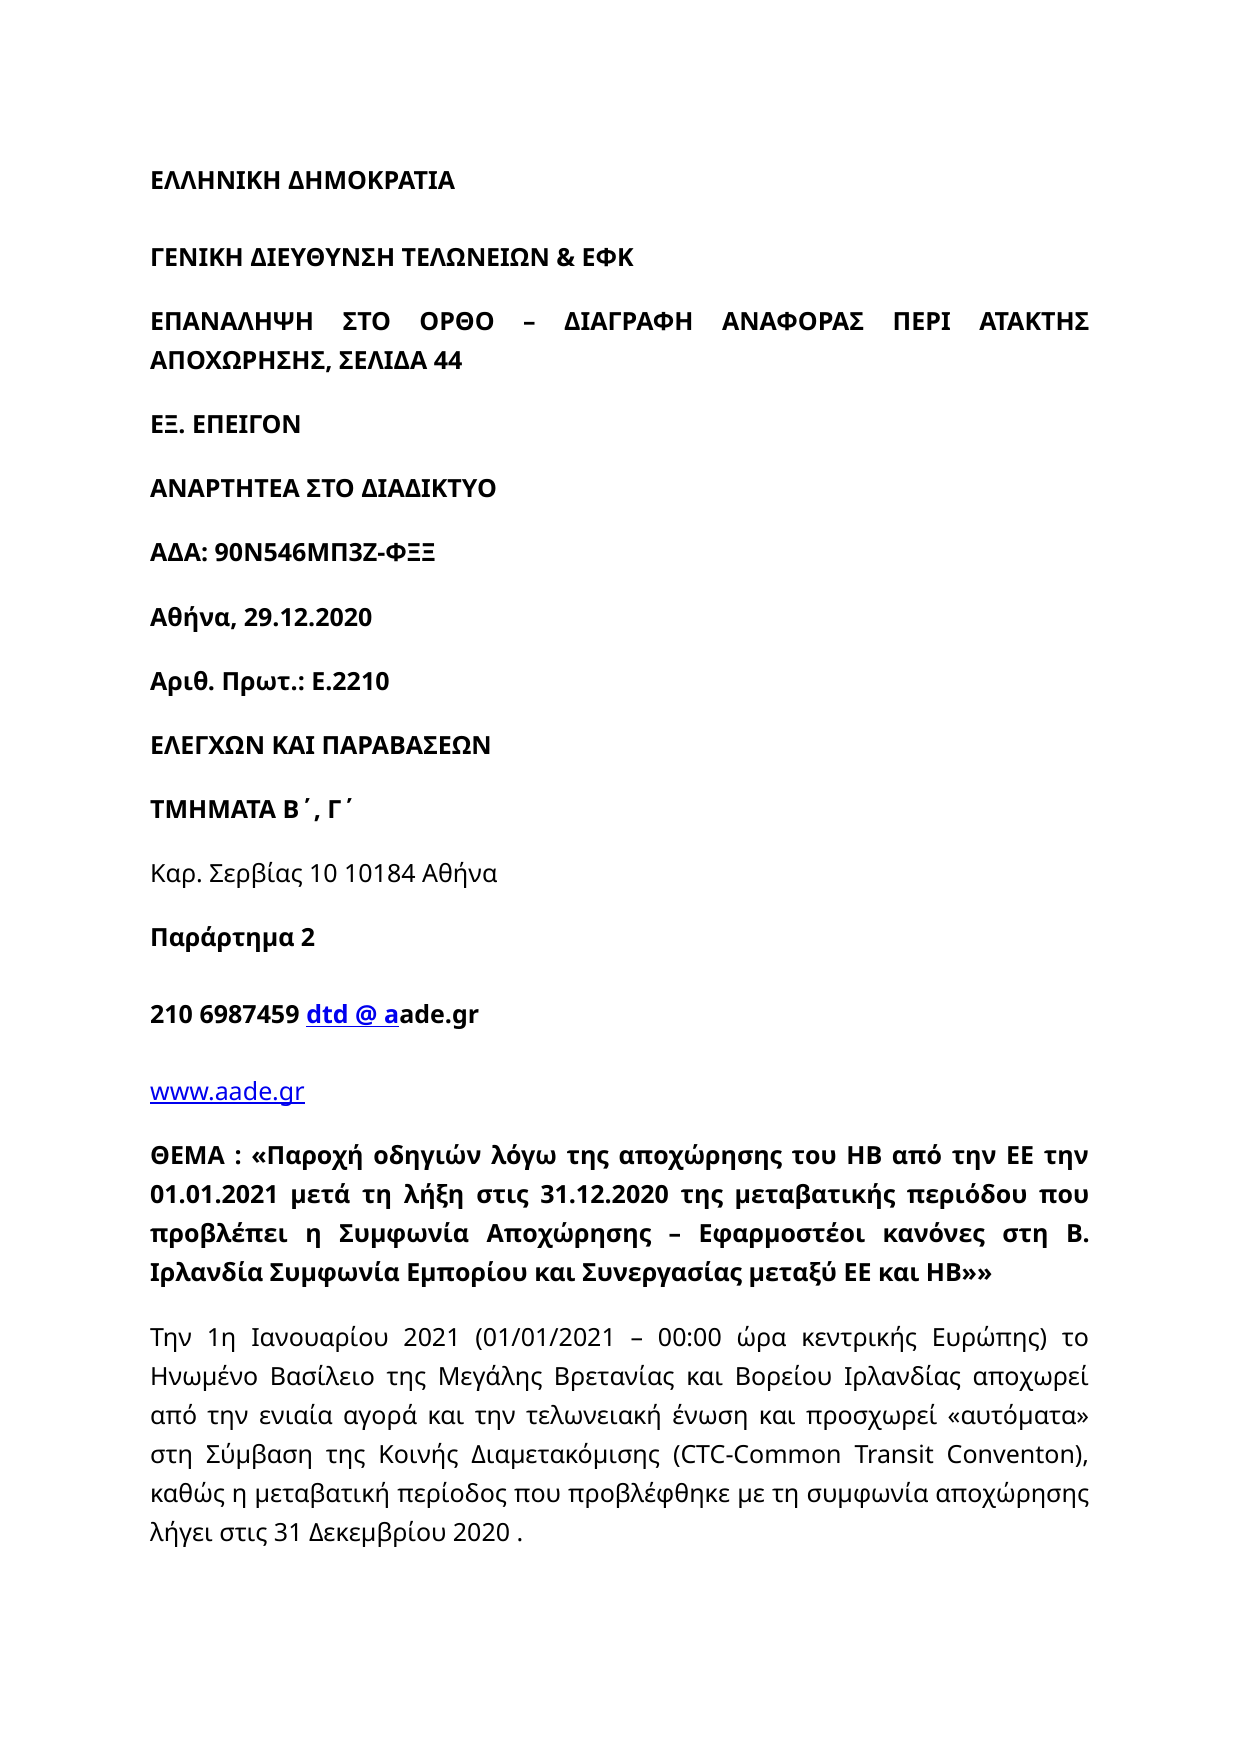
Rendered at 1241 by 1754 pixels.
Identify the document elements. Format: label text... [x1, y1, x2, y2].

text ΘΕΜΑ : «Παροχή οδηγιών λόγω της αποχώρησης του ΗΒ από την ΕΕ την 01.01.2021 μετά τη λήξη στις 31.12.2020 της μεταβατικής περιόδου που προβλέπει η Συμφωνία Αποχώρησης – Εφαρμοστέοι κανόνες στη Β. Ιρλανδία Συμφωνία Εμπορίου και Συνεργασίας μεταξύ ΕΕ και ΗΒ»» [150, 1137, 1090, 1289]
text ΕΠΑΝΑΛΗΨΗ ΣΤΟ ΟΡΘΟ – ΔΙΑΓΡΑΦΗ ΑΝΑΦΟΡΑΣ ΠΕΡΙ ΑΤΑΚΤΗΣ ΑΠΟΧΩΡΗΣΗΣ, ΣΕΛΙΔΑ 44 [150, 303, 1090, 377]
text Αριθ. Πρωτ.: E.2210 [150, 663, 1090, 697]
title Παράρτημα 2 [150, 920, 1090, 954]
title 210 6987459 dtd @ aade.gr [150, 997, 1090, 1031]
text ΕΛΕΓΧΩΝ ΚΑΙ ΠΑΡΑΒΑΣΕΩΝ [150, 727, 1090, 762]
text ΑΝΑΡΤΗΤΕΑ ΣΤΟ ΔΙΑΔΙΚΤΥΟ [150, 471, 1090, 505]
text www.aade.gr [150, 1073, 1090, 1107]
text ΤΜΗΜΑΤΑ Β΄, Γ΄ [150, 792, 1090, 826]
text ΓΕΝΙΚΗ ΔΙΕΥΘΥΝΣΗ ΤΕΛΩΝΕΙΩΝ & ΕΦΚ [150, 239, 1090, 273]
text ΑΔΑ: 90Ν546ΜΠ3Ζ-ΦΞΞ [150, 535, 1090, 569]
text Την 1η Ιανουαρίου 2021 (01/01/2021 – 00:00 ώρα κεντρικής Ευρώπης) το Ηνωμένο Βασίλειο της Μεγάλης Βρετανίας και Βορείου Ιρλανδίας αποχωρεί από την ενιαία αγορά και την τελωνειακή ένωση και προσχωρεί «αυτόματα» στη Σύμβαση της Κοινής Διαμετακόμισης (CTC-Common Transit Conventon), καθώς η μεταβατική περίοδος που προβλέφθηκε με τη συμφωνία αποχώρησης λήγει στις 31 Δεκεμβρίου 2020 . [150, 1319, 1090, 1549]
text Καρ. Σερβίας 10 10184 Αθήνα [150, 856, 1090, 890]
text Αθήνα, 29.12.2020 [150, 599, 1090, 633]
title ΕΛΛΗΝΙΚΗ ΔΗΜΟΚΡΑΤΙΑ [150, 162, 1090, 197]
text ΕΞ. ΕΠΕΙΓΟΝ [150, 407, 1090, 441]
